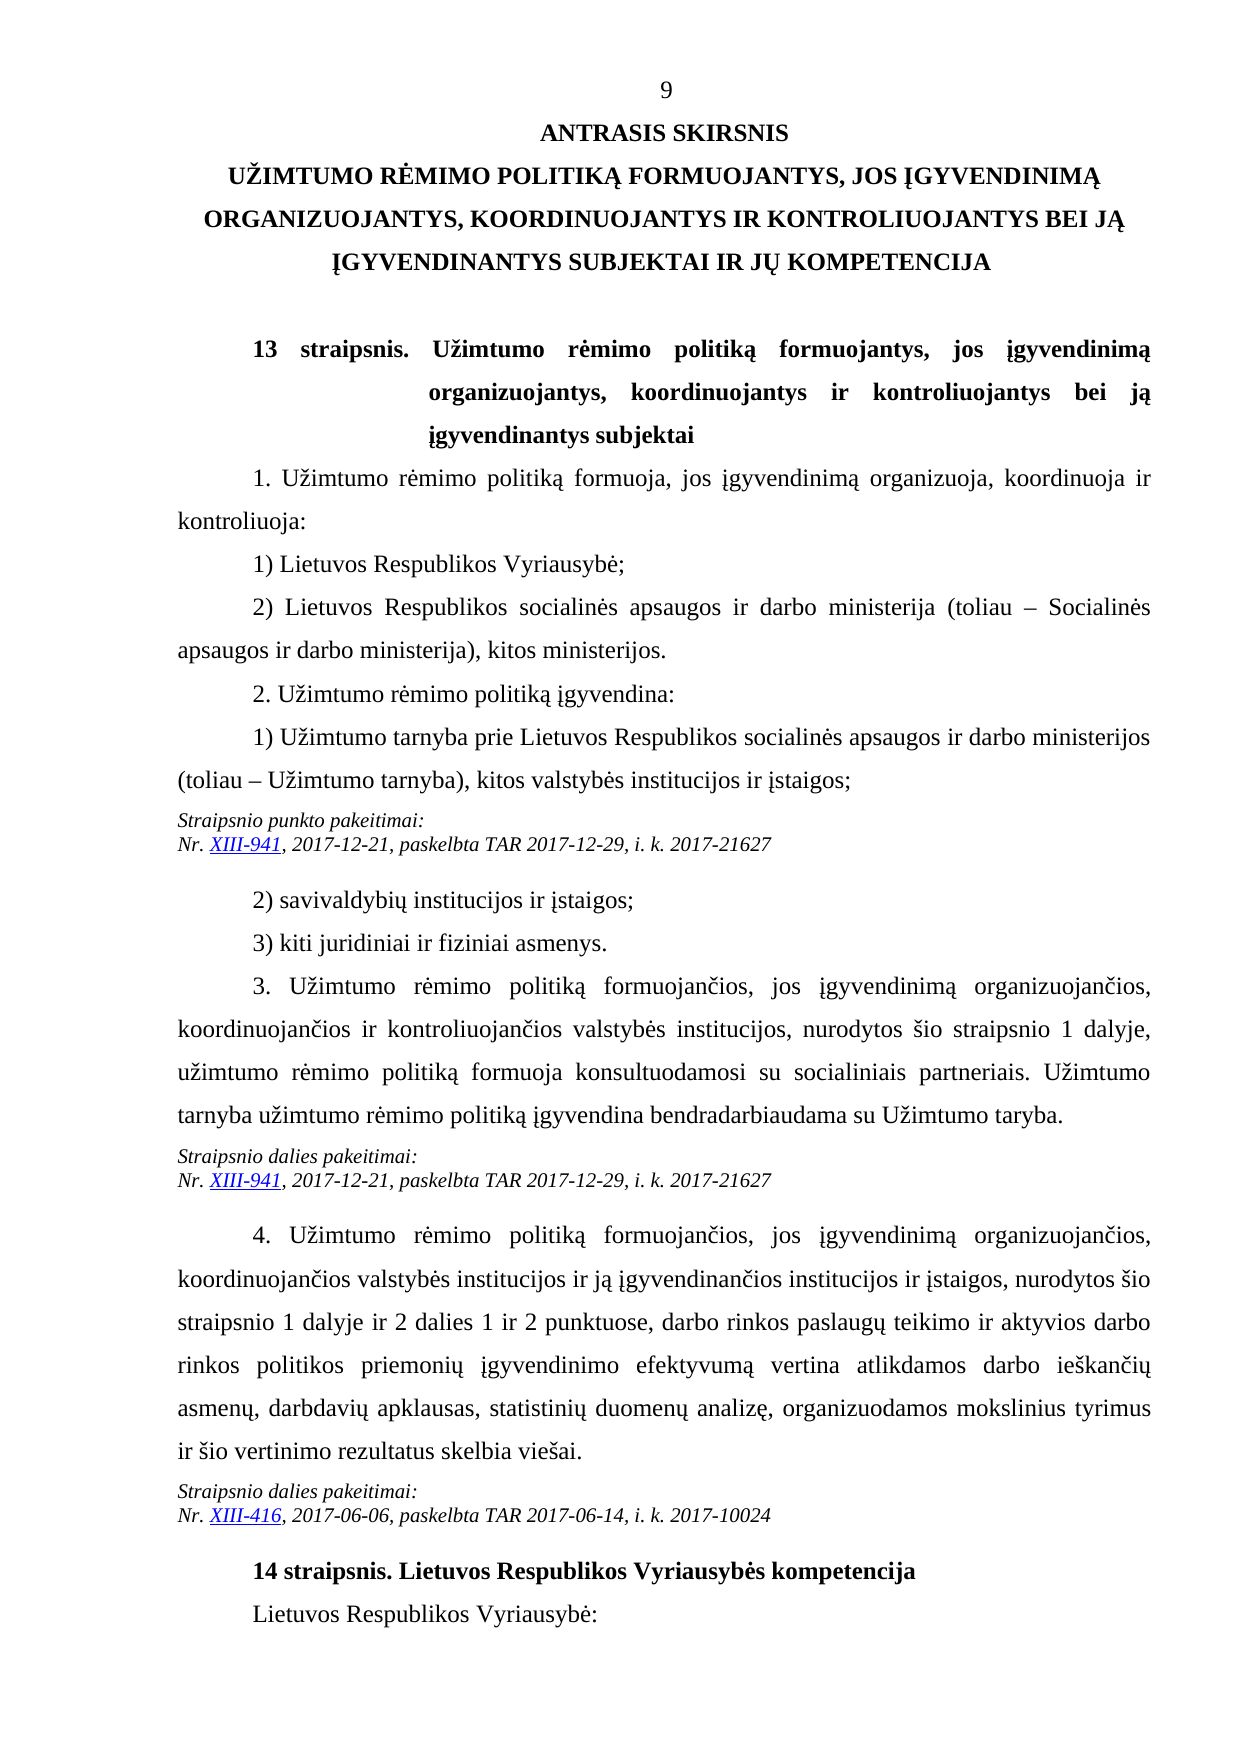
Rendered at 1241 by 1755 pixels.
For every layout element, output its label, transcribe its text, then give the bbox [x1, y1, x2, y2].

text Straipsnio dalies pakeitimai: [177, 1479, 1152, 1503]
text 14 straipsnis. Lietuvos Respublikos Vyriausybės kompetencija [177, 1556, 1152, 1585]
text 4. Užimtumo rėmimo politiką formuojančios, jos įgyvendinimą organizuojančios, koordinuojančios valstybės institucijos ir ją įgyvendinančios institucijos ir įstaigos, nurodytos šio straipsnio 1 dalyje ir 2 dalies 1 ir 2 punktuose, darbo rinkos paslaugų teikimo ir aktyvios darbo rinkos politikos priemonių įgyvendinimo efektyvumą vertina atlikdamos darbo ieškančių asmenų, darbdavių apklausas, statistinių duomenų analizę, organizuodamos mokslinius tyrimus ir šio vertinimo rezultatus skelbia viešai. [177, 1221, 1152, 1465]
text 3) kiti juridiniai ir fiziniai asmenys. [177, 928, 1152, 957]
text Lietuvos Respublikos Vyriausybė: [177, 1599, 1152, 1628]
text Nr. XIII-941, 2017-12-21, paskelbta TAR 2017-12-29, i. k. 2017-21627 [177, 832, 1152, 856]
text 2) savivaldybių institucijos ir įstaigos; [177, 885, 1152, 914]
text Nr. XIII-416, 2017-06-06, paskelbta TAR 2017-06-14, i. k. 2017-10024 [177, 1503, 1152, 1527]
text 13 straipsnis. Užimtumo rėmimo politiką formuojantys, jos įgyvendinimą organizuojantys, koordinuojantys ir kontroliuojantys bei ją įgyvendinantys subjektai [252, 334, 1152, 449]
text Straipsnio dalies pakeitimai: [177, 1144, 1152, 1168]
text 1. Užimtumo rėmimo politiką formuoja, jos įgyvendinimą organizuoja, koordinuoja ir kontroliuoja: [177, 463, 1152, 535]
text 1) Lietuvos Respublikos Vyriausybė; [177, 549, 1152, 578]
text 1) Užimtumo tarnyba prie Lietuvos Respublikos socialinės apsaugos ir darbo ministerijos (toliau – Užimtumo tarnyba), kitos valstybės institucijos ir įstaigos; [177, 722, 1152, 794]
text Straipsnio punkto pakeitimai: [177, 808, 1152, 832]
text 2. Užimtumo rėmimo politiką įgyvendina: [177, 679, 1152, 707]
text UŽIMTUMO RĖMIMO POLITIKĄ FORMUOJANTYS, JOS ĮGYVENDINIMĄ ORGANIZUOJANTYS, KOORDINUOJANTYS IR KONTROLIUOJANTYS BEI JĄ ĮGYVENDINANTYS SUBJEKTAI IR JŲ KOMPETENCIJA [177, 161, 1152, 276]
text ANTRASIS SKIRSNIS [177, 118, 1152, 147]
text 2) Lietuvos Respublikos socialinės apsaugos ir darbo ministerija (toliau – Socialinės apsaugos ir darbo ministerija), kitos ministerijos. [177, 592, 1152, 664]
text 3. Užimtumo rėmimo politiką formuojančios, jos įgyvendinimą organizuojančios, koordinuojančios ir kontroliuojančios valstybės institucijos, nurodytos šio straipsnio 1 dalyje, užimtumo rėmimo politiką formuoja konsultuodamosi su socialiniais partneriais. Užimtumo tarnyba užimtumo rėmimo politiką įgyvendina bendradarbiaudama su Užimtumo taryba. [177, 971, 1152, 1129]
text Nr. XIII-941, 2017-12-21, paskelbta TAR 2017-12-29, i. k. 2017-21627 [177, 1168, 1152, 1192]
